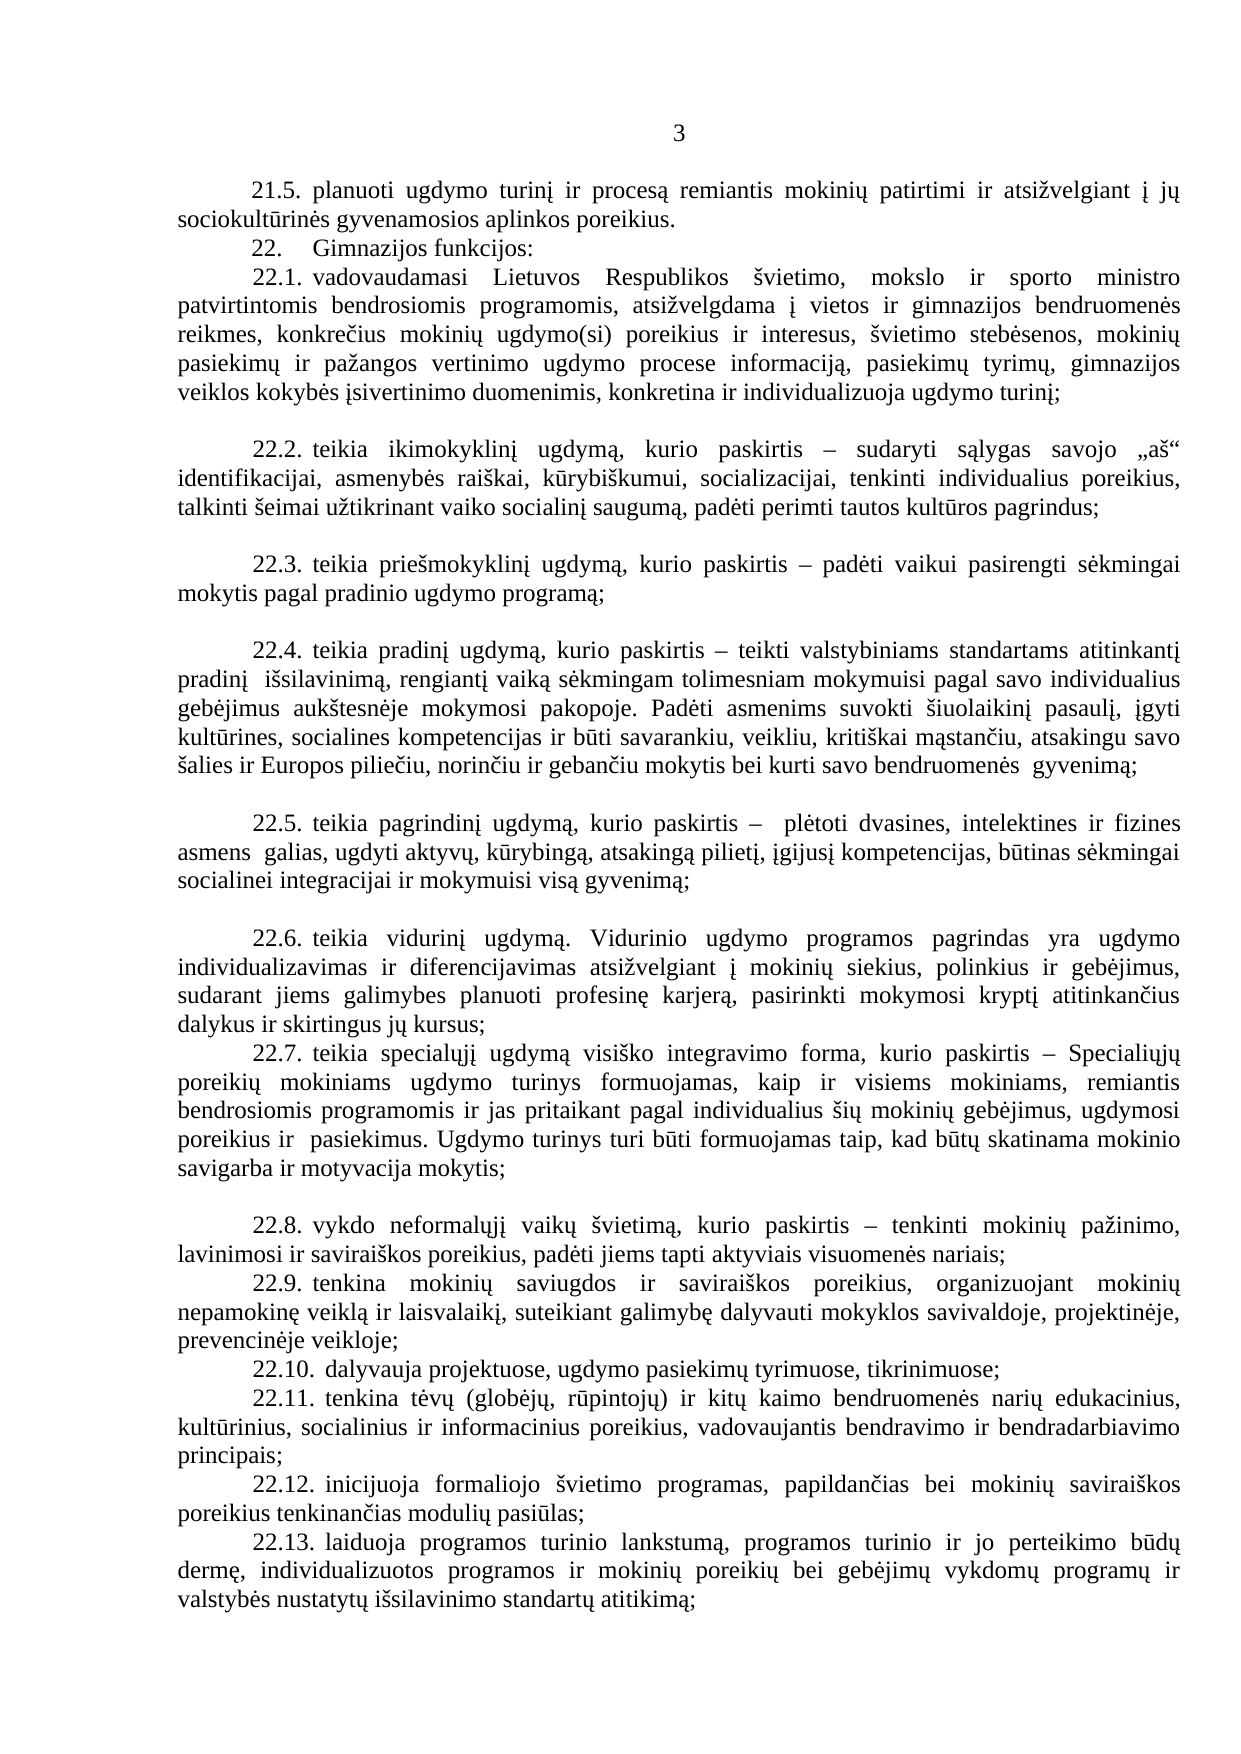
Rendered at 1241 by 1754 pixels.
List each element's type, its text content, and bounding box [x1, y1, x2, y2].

text 22.2. teikia ikimokyklinį ugdymą, kurio paskirtis – sudaryti sąlygas savojo „aš“ identifikacijai, asmenybės raiškai, kūrybiškumui, socializacijai, tenkinti individualius poreikius, talkinti šeimai užtikrinant vaiko socialinį saugumą, padėti perimti tautos kultūros pagrindus; [177, 434, 1181, 521]
text 22.4. teikia pradinį ugdymą, kurio paskirtis – teikti valstybiniams standartams atitinkantį pradinį išsilavinimą, rengiantį vaiką sėkmingam tolimesniam mokymuisi pagal savo individualius gebėjimus aukštesnėje mokymosi pakopoje. Padėti asmenims suvokti šiuolaikinį pasaulį, įgyti kultūrines, socialines kompetencijas ir būti savarankiu, veikliu, kritiškai mąstančiu, atsakingu savo šalies ir Europos piliečiu, norinčiu ir gebančiu mokytis bei kurti savo bendruomenės gyvenimą; [177, 636, 1181, 779]
text 22.10. dalyvauja projektuose, ugdymo pasiekimų tyrimuose, tikrinimuose; [177, 1354, 1181, 1383]
text 22.6. teikia vidurinį ugdymą. Vidurinio ugdymo programos pagrindas yra ugdymo individualizavimas ir diferencijavimas atsižvelgiant į mokinių siekius, polinkius ir gebėjimus, sudarant jiems galimybes planuoti profesinę karjerą, pasirinkti mokymosi kryptį atitinkančius dalykus ir skirtingus jų kursus; [177, 923, 1181, 1038]
text 22.8. vykdo neformalųjį vaikų švietimą, kurio paskirtis – tenkinti mokinių pažinimo, lavinimosi ir saviraiškos poreikius, padėti jiems tapti aktyviais visuomenės nariais; [177, 1211, 1181, 1268]
text 22.7. teikia specialųjį ugdymą visiško integravimo forma, kurio paskirtis – Specialiųjų poreikių mokiniams ugdymo turinys formuojamas, kaip ir visiems mokiniams, remiantis bendrosiomis programomis ir jas pritaikant pagal individualius šių mokinių gebėjimus, ugdymosi poreikius ir pasiekimus. Ugdymo turinys turi būti formuojamas taip, kad būtų skatinama mokinio savigarba ir motyvacija mokytis; [177, 1038, 1181, 1182]
text 22.5. teikia pagrindinį ugdymą, kurio paskirtis – plėtoti dvasines, intelektines ir fizines asmens galias, ugdyti aktyvų, kūrybingą, atsakingą pilietį, įgijusį kompetencijas, būtinas sėkmingai socialinei integracijai ir mokymuisi visą gyvenimą; [177, 808, 1181, 894]
text 22. Gimnazijos funkcijos: [177, 233, 1181, 262]
text 22.11. tenkina tėvų (globėjų, rūpintojų) ir kitų kaimo bendruomenės narių edukacinius, kultūrinius, socialinius ir informacinius poreikius, vadovaujantis bendravimo ir bendradarbiavimo principais; [177, 1383, 1181, 1469]
text 22.9. tenkina mokinių saviugdos ir saviraiškos poreikius, organizuojant mokinių nepamokinę veiklą ir laisvalaikį, suteikiant galimybę dalyvauti mokyklos savivaldoje, projektinėje, prevencinėje veikloje; [177, 1268, 1181, 1354]
text 21.5. planuoti ugdymo turinį ir procesą remiantis mokinių patirtimi ir atsižvelgiant į jų sociokultūrinės gyvenamosios aplinkos poreikius. [177, 176, 1181, 233]
text 22.1. vadovaudamasi Lietuvos Respublikos švietimo, mokslo ir sporto ministro patvirtintomis bendrosiomis programomis, atsižvelgdama į vietos ir gimnazijos bendruomenės reikmes, konkrečius mokinių ugdymo(si) poreikius ir interesus, švietimo stebėsenos, mokinių pasiekimų ir pažangos vertinimo ugdymo procese informaciją, pasiekimų tyrimų, gimnazijos veiklos kokybės įsivertinimo duomenimis, konkretina ir individualizuoja ugdymo turinį; [177, 262, 1181, 406]
text 22.3. teikia priešmokyklinį ugdymą, kurio paskirtis – padėti vaikui pasirengti sėkmingai mokytis pagal pradinio ugdymo programą; [177, 549, 1181, 607]
text 22.13. laiduoja programos turinio lankstumą, programos turinio ir jo perteikimo būdų dermę, individualizuotos programos ir mokinių poreikių bei gebėjimų vykdomų programų ir valstybės nustatytų išsilavinimo standartų atitikimą; [177, 1527, 1181, 1613]
text 22.12. inicijuoja formaliojo švietimo programas, papildančias bei mokinių saviraiškos poreikius tenkinančias modulių pasiūlas; [177, 1469, 1181, 1527]
